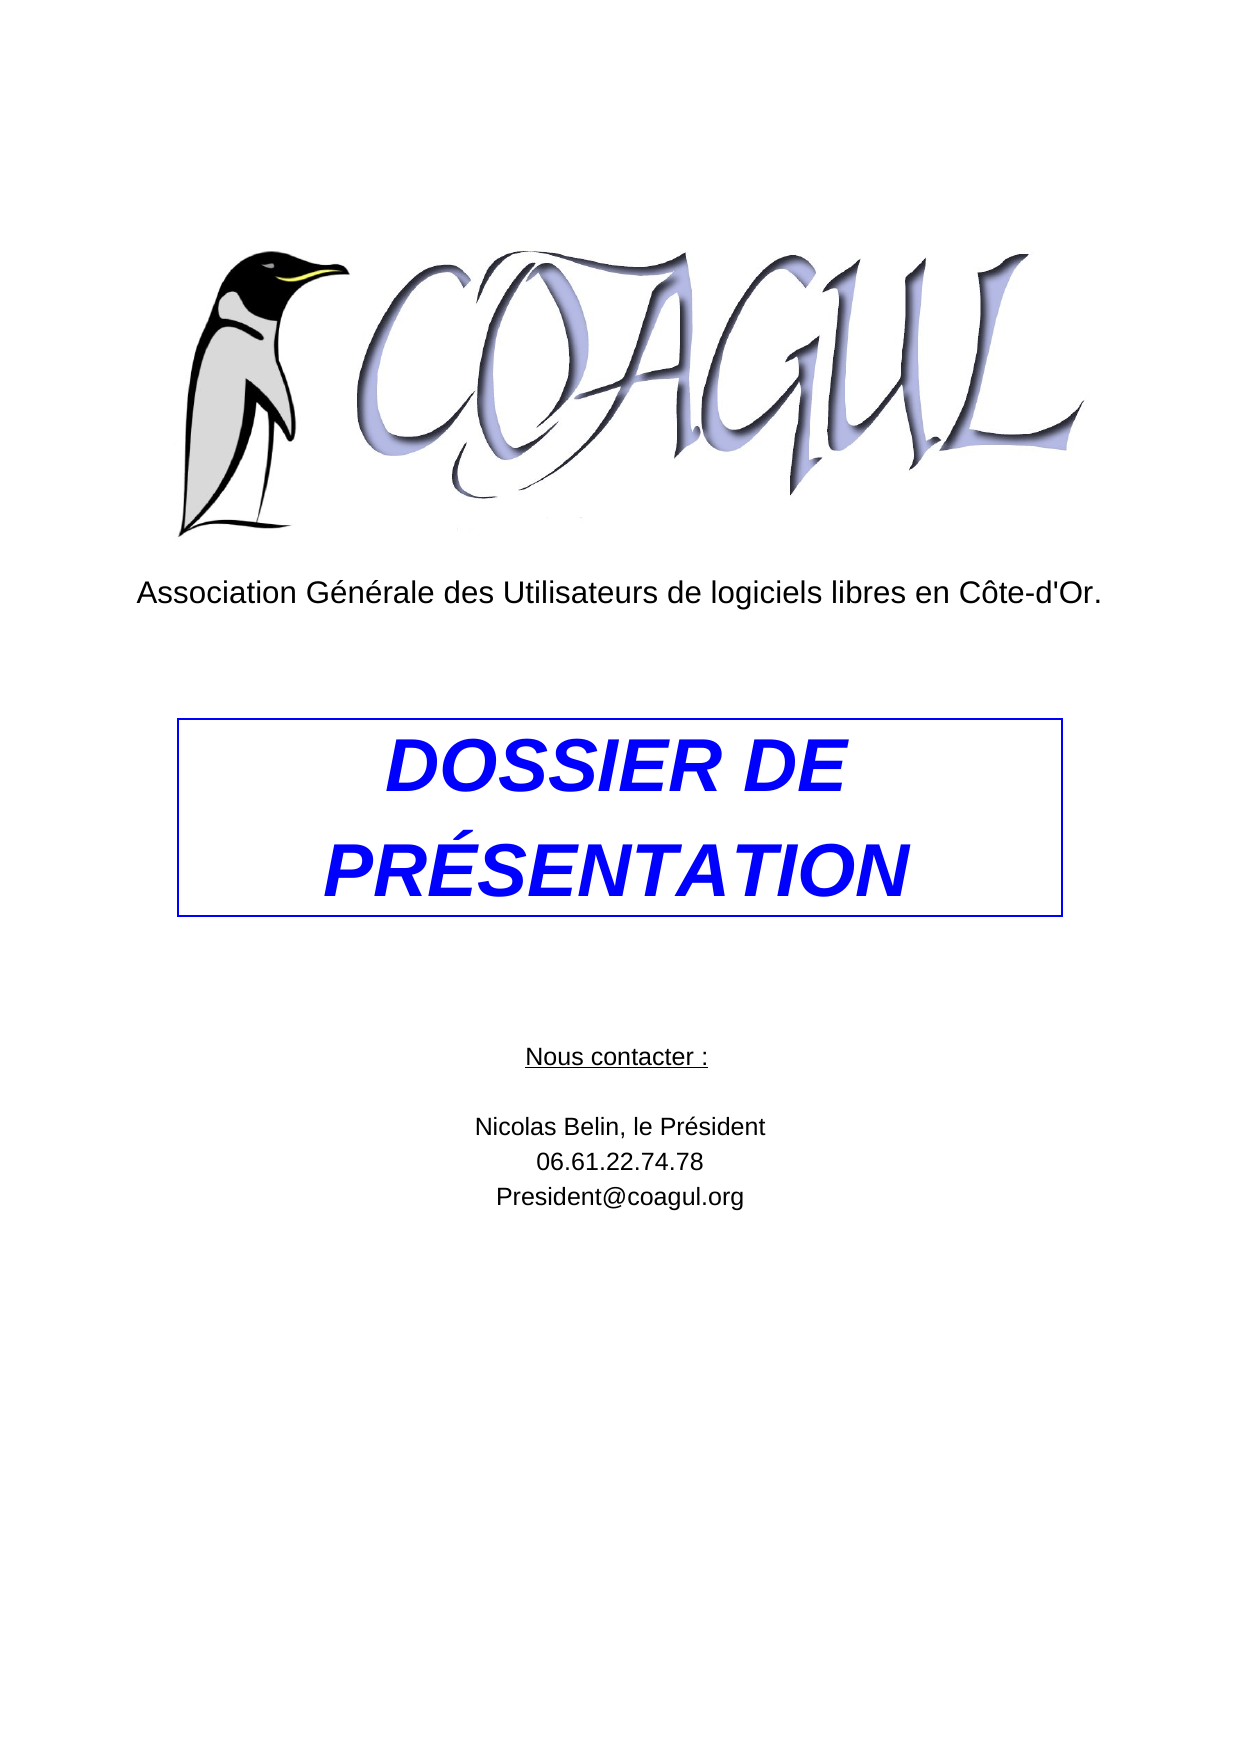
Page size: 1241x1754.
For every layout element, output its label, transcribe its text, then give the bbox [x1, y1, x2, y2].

text Association Générale des Utilisateurs de logiciels libres en Côte-d'Or. [118, 205, 1122, 610]
text President@coagul.org [118, 1183, 1122, 1211]
text DOSSIER DE PRÉSENTATION [179, 720, 1061, 915]
text Nous contacter : [118, 1043, 1122, 1071]
text 06.61.22.74.78 [118, 1148, 1122, 1176]
picture [129, 223, 1100, 567]
text Nicolas Belin, le Président [118, 1113, 1122, 1141]
